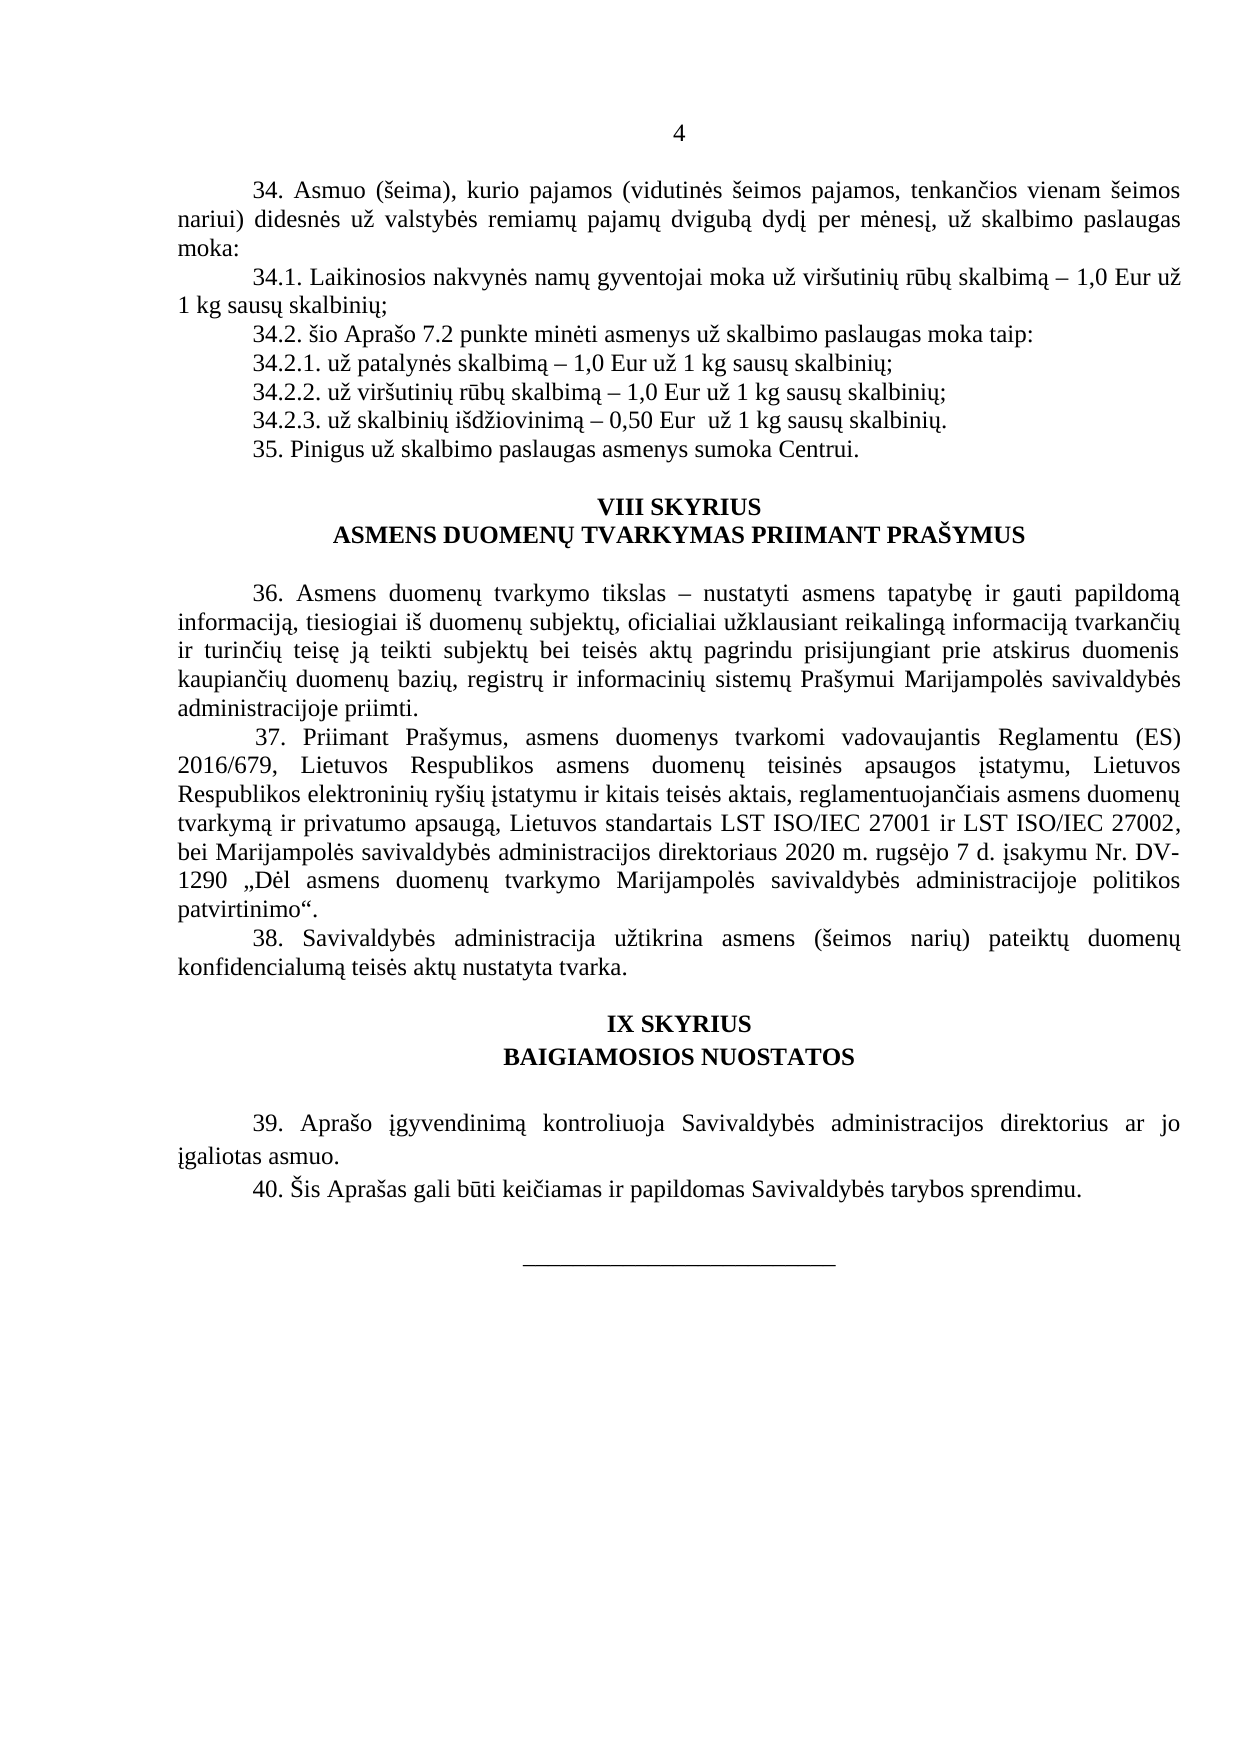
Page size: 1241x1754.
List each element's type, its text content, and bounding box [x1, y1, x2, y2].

text _________________________ [177, 1241, 1181, 1269]
text 40. Šis Aprašas gali būti keičiamas ir papildomas Savivaldybės tarybos sprendimu. [177, 1174, 1181, 1203]
text 34.1. Laikinosios nakvynės namų gyventojai moka už viršutinių rūbų skalbimą – 1,0 Eur už 1 kg sausų skalbinių; [177, 262, 1181, 319]
text 34. Asmuo (šeima), kurio pajamos (vidutinės šeimos pajamos, tenkančios vienam šeimos nariui) didesnės už valstybės remiamų pajamų dvigubą dydį per mėnesį, už skalbimo paslaugas moka: [177, 176, 1181, 262]
text 35. Pinigus už skalbimo paslaugas asmenys sumoka Centrui. [177, 434, 1181, 463]
text 34.2. šio Aprašo 7.2 punkte minėti asmenys už skalbimo paslaugas moka taip: [177, 319, 1181, 348]
text VIII SKYRIUS [177, 492, 1181, 521]
text 38. Savivaldybės administracija užtikrina asmens (šeimos narių) pateiktų duomenų konfidencialumą teisės aktų nustatyta tvarka. [177, 923, 1181, 981]
text 34.2.2. už viršutinių rūbų skalbimą – 1,0 Eur už 1 kg sausų skalbinių; [177, 377, 1181, 406]
text ASMENS DUOMENŲ TVARKYMAS PRIIMANT PRAŠYMUS [177, 521, 1181, 549]
text BAIGIAMOSIOS NUOSTATOS [177, 1042, 1181, 1071]
text 36. Asmens duomenų tvarkymo tikslas – nustatyti asmens tapatybę ir gauti papildomą informaciją, tiesiogiai iš duomenų subjektų, oficialiai užklausiant reikalingą informaciją tvarkančių ir turinčių teisę ją teikti subjektų bei teisės aktų pagrindu prisijungiant prie atskirus duomenis kaupiančių duomenų bazių, registrų ir informacinių sistemų Prašymui Marijampolės savivaldybės administracijoje priimti. [177, 578, 1181, 722]
text 37. Priimant Prašymus, asmens duomenys tvarkomi vadovaujantis Reglamentu (ES) 2016/679, Lietuvos Respublikos asmens duomenų teisinės apsaugos įstatymu, Lietuvos Respublikos elektroninių ryšių įstatymu ir kitais teisės aktais, reglamentuojančiais asmens duomenų tvarkymą ir privatumo apsaugą, Lietuvos standartais LST ISO/IEC 27001 ir LST ISO/IEC 27002, bei Marijampolės savivaldybės administracijos direktoriaus 2020 m. rugsėjo 7 d. įsakymu Nr. DV-1290 „Dėl asmens duomenų tvarkymo Marijampolės savivaldybės administracijoje politikos patvirtinimo“. [177, 722, 1181, 923]
text IX SKYRIUS [177, 1009, 1181, 1038]
text 34.2.1. už patalynės skalbimą – 1,0 Eur už 1 kg sausų skalbinių; [177, 348, 1181, 377]
text 39. Aprašo įgyvendinimą kontroliuoja Savivaldybės administracijos direktorius ar jo įgaliotas asmuo. [177, 1108, 1181, 1170]
text 34.2.3. už skalbinių išdžiovinimą – 0,50 Eur už 1 kg sausų skalbinių. [177, 406, 1181, 434]
